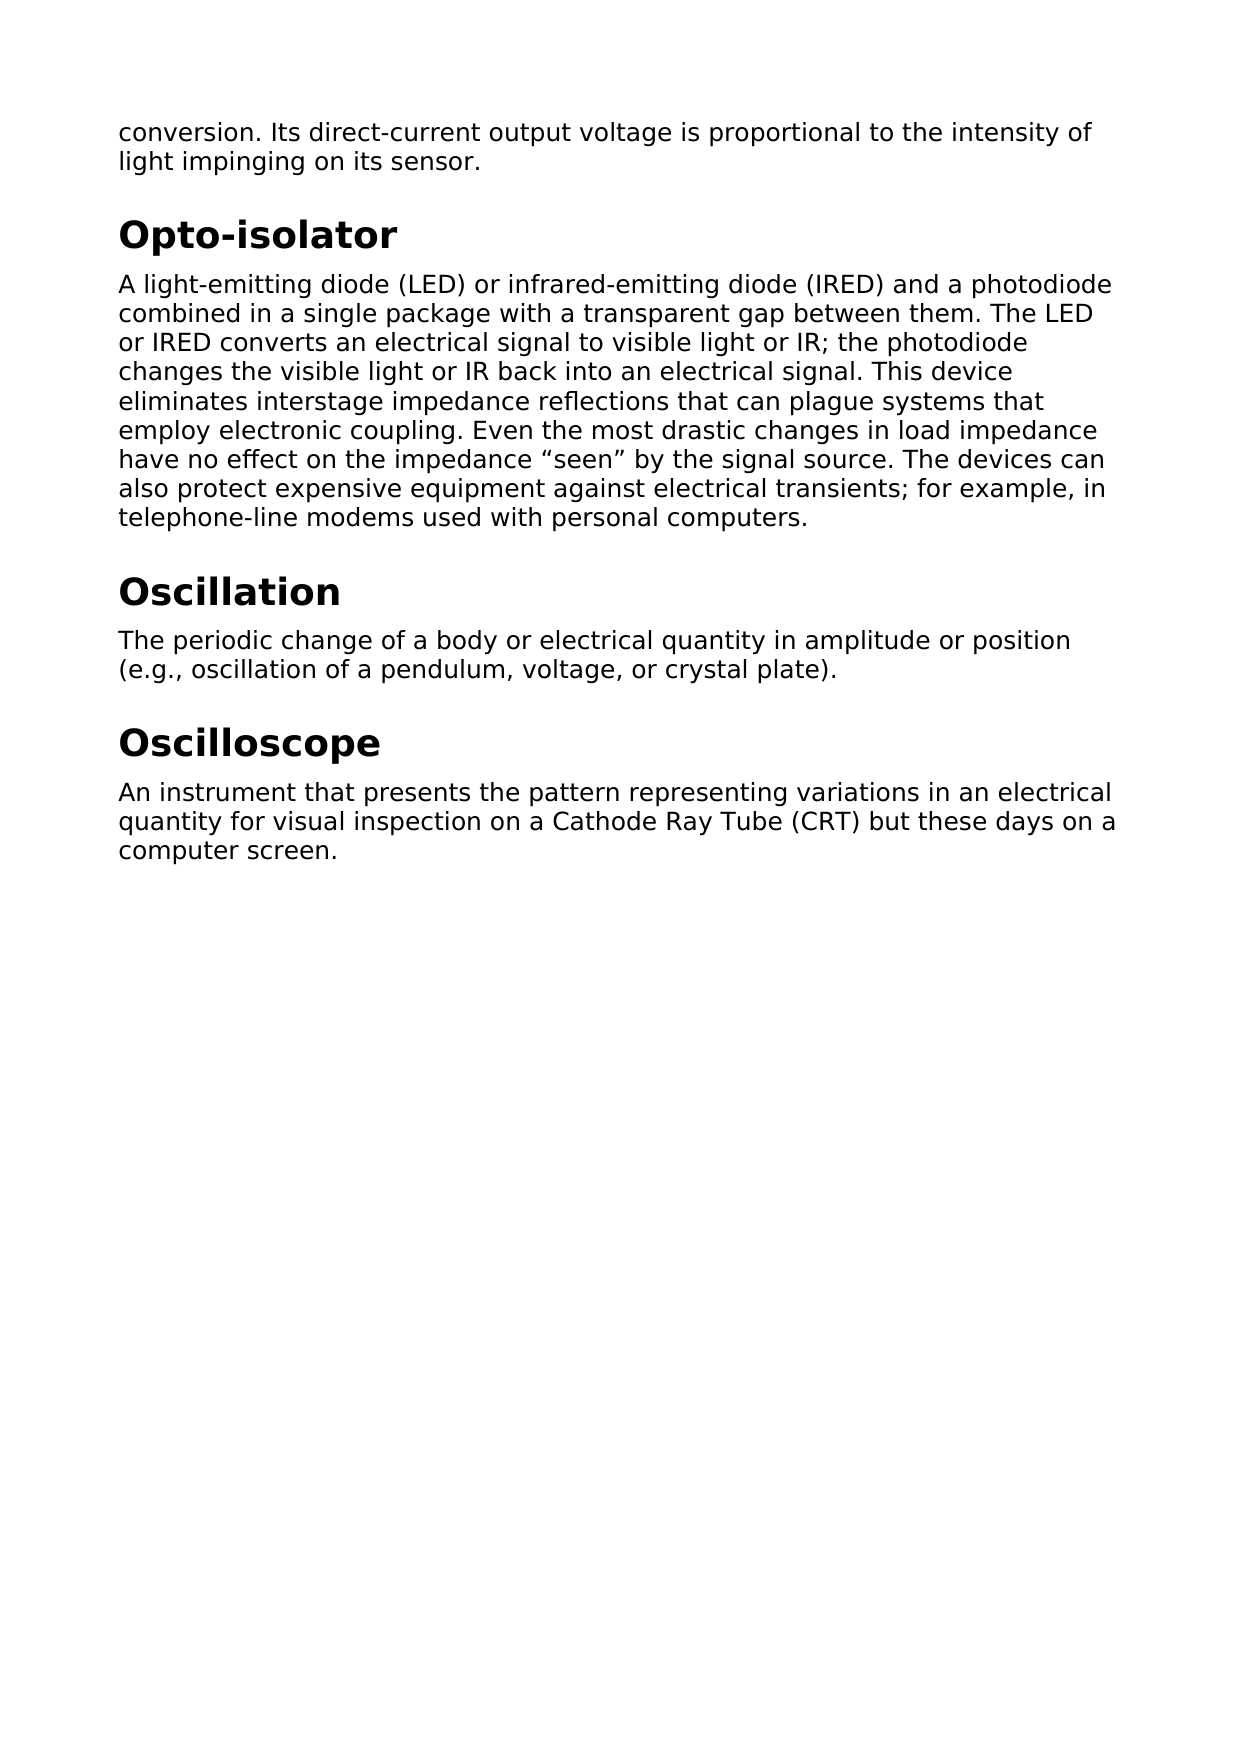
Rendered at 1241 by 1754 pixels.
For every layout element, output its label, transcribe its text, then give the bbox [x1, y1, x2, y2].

text A light-emitting diode (LED) or infrared-emitting diode (IRED) and a photodiode combined in a single package with a transparent gap between them. The LED or IRED converts an electrical signal to visible light or IR; the photodiode changes the visible light or IR back into an electrical signal. This device eliminates interstage impedance reflections that can plague systems that employ electronic coupling. Even the most drastic changes in load impedance have no effect on the impedance “seen” by the signal source. The devices can also protect expensive equipment against electrical transients; for example, in telephone-line modems used with personal computers. [118, 270, 1122, 533]
subtitle Oscillation [118, 570, 1122, 614]
text An instrument that presents the pattern representing variations in an electrical quantity for visual inspection on a Cathode Ray Tube (CRT) but these days on a computer screen. [118, 778, 1122, 866]
text conversion. Its direct-current output voltage is proportional to the intensity of light impinging on its sensor. [118, 118, 1122, 176]
subtitle Opto-isolator [118, 214, 1122, 258]
text The periodic change of a body or electrical quantity in amplitude or position (e.g., oscillation of a pendulum, voltage, or crystal plate). [118, 626, 1122, 684]
subtitle Oscilloscope [118, 722, 1122, 766]
